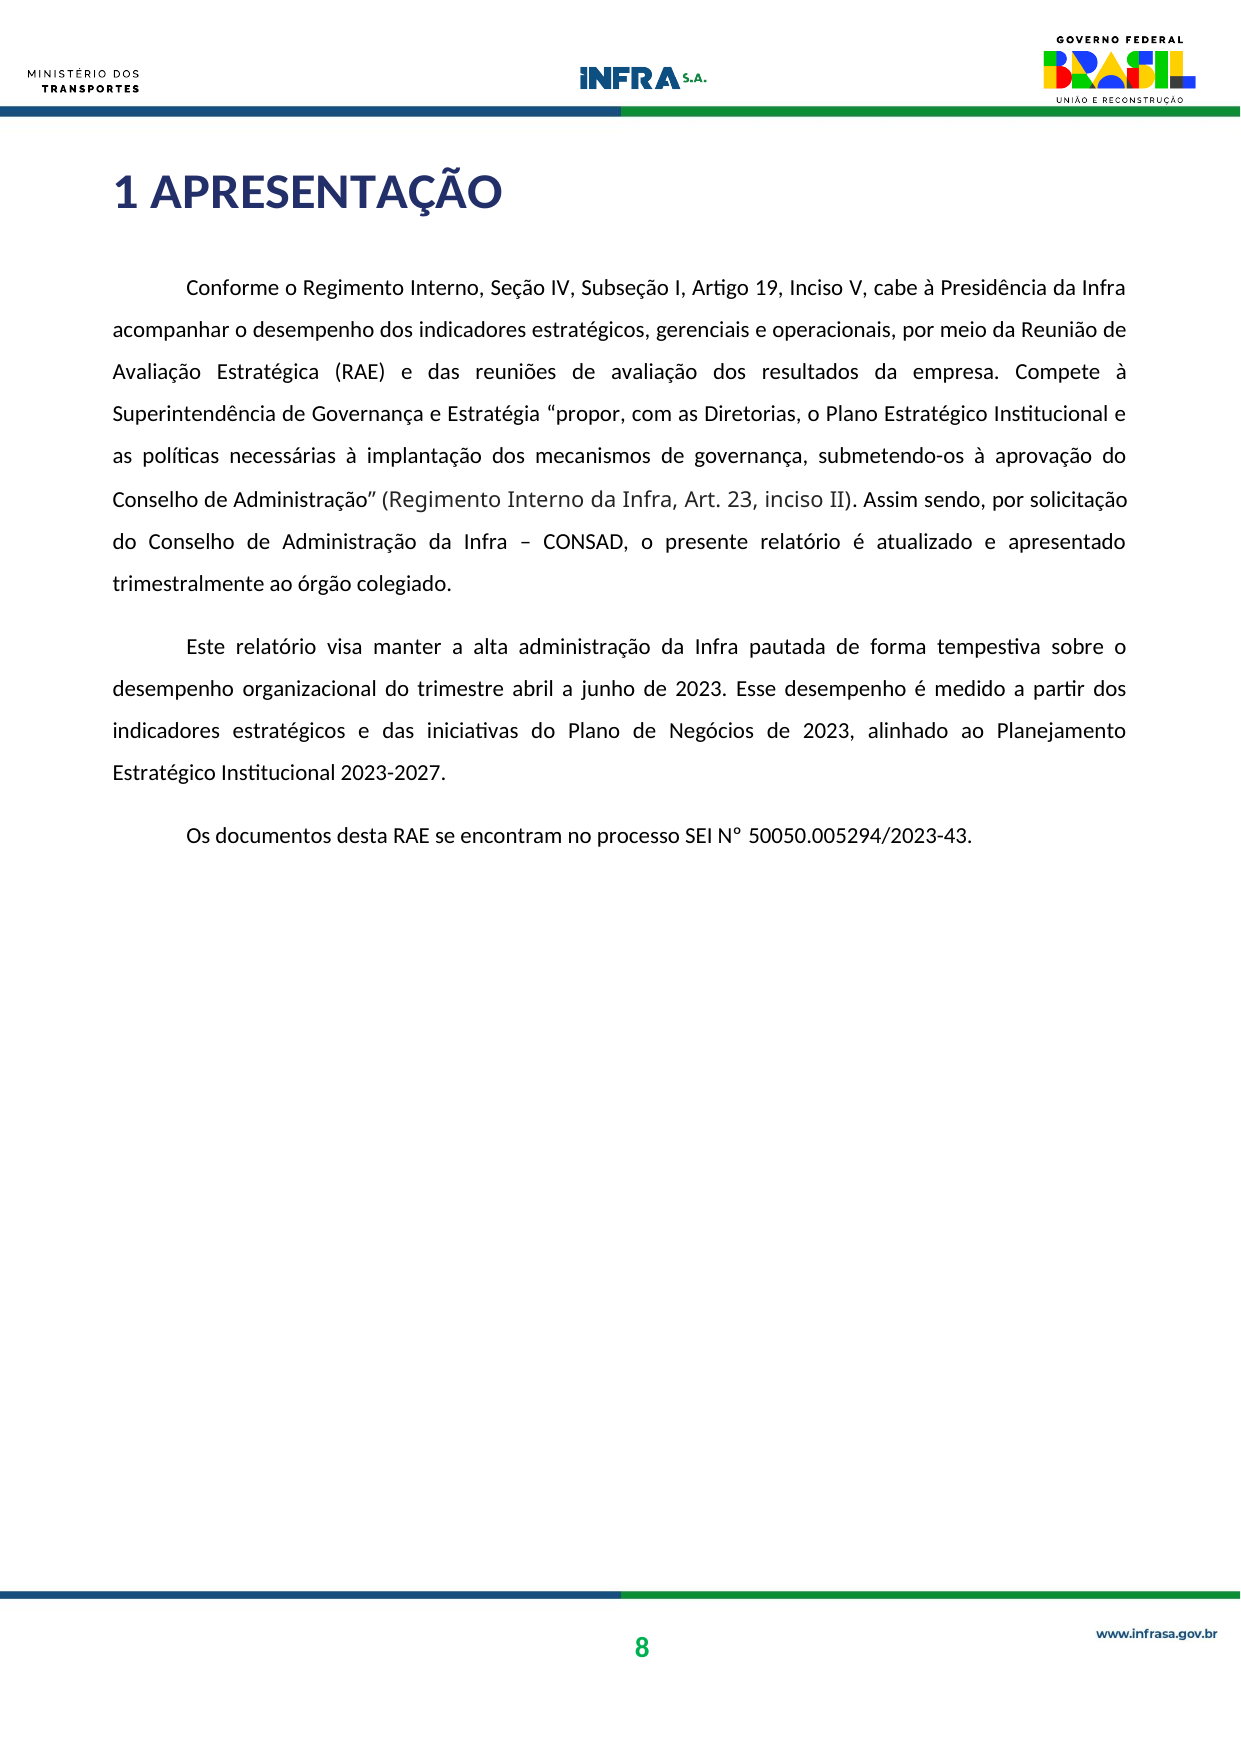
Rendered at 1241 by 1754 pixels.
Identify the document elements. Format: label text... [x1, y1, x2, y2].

text Os documentos desta RAE se encontram no processo SEI Nº 50050.005294/2023-43. [112, 821, 1128, 849]
subtitle 1 APRESENTAÇÃO [112, 160, 1128, 221]
text Este relatório visa manter a alta administração da Infra pautada de forma tempestiva sobre o desempenho organizacional do trimestre abril a junho de 2023. Esse desempenho é medido a partir dos indicadores estratégicos e das iniciativas do Plano de Negócios de 2023, alinhado ao Planejamento Estratégico Institucional 2023-2027. [112, 632, 1128, 786]
text Conforme o Regimento Interno, Seção IV, Subseção I, Artigo 19, Inciso V, cabe à Presidência da Infra acompanhar o desempenho dos indicadores estratégicos, gerenciais e operacionais, por meio da Reunião de Avaliação Estratégica (RAE) e das reuniões de avaliação dos resultados da empresa. Compete à Superintendência de Governança e Estratégia “propor, com as Diretorias, o Plano Estratégico Institucional e as políticas necessárias à implantação dos mecanismos de governança, submetendo-os à aprovação do Conselho de Administração” (Regimento Interno da Infra, Art. 23, inciso II). Assim sendo, por solicitação do Conselho de Administração da Infra – CONSAD, o presente relatório é atualizado e apresentado trimestralmente ao órgão colegiado. [112, 273, 1128, 597]
